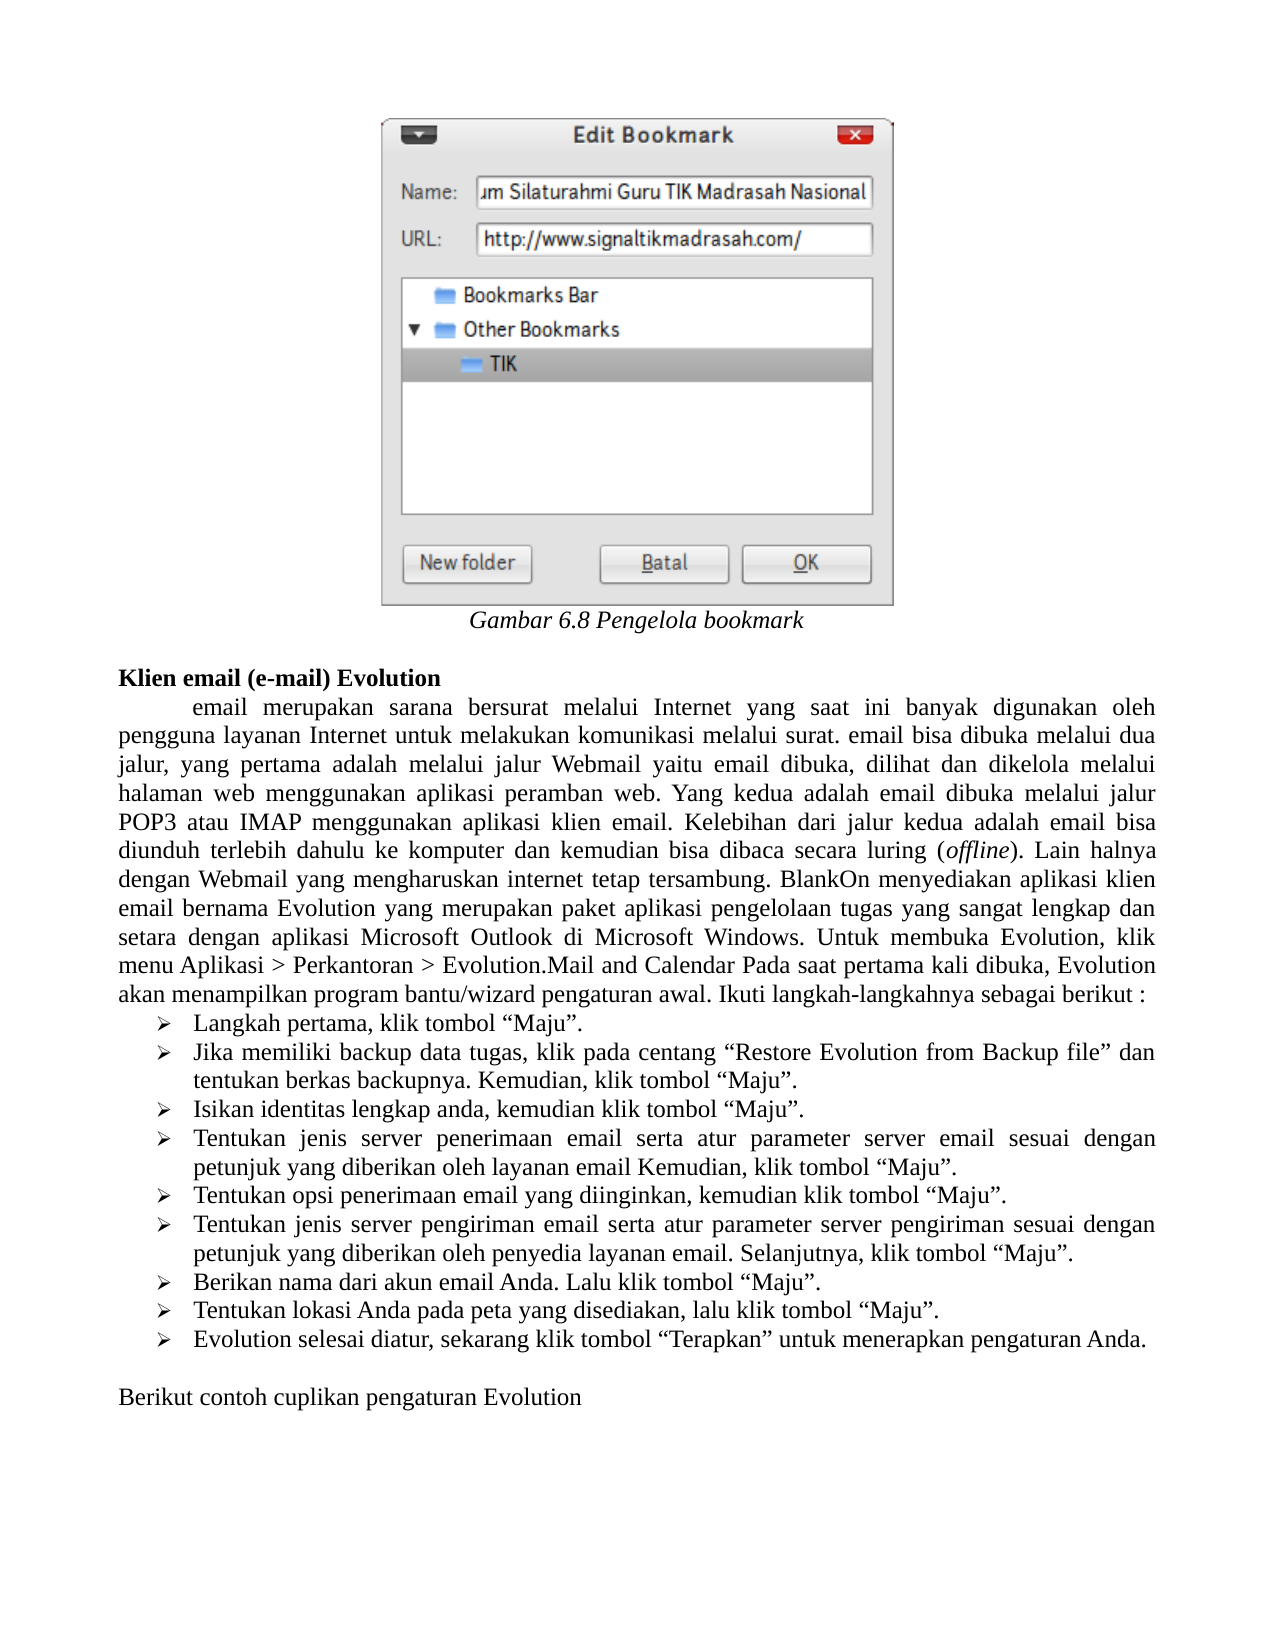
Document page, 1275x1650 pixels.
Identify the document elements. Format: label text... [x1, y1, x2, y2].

text email merupakan sarana bersurat melalui Internet yang saat ini banyak digunakan oleh pengguna layanan Internet untuk melakukan komunikasi melalui surat. email bisa dibuka melalui dua jalur, yang pertama adalah melalui jalur Webmail yaitu email dibuka, dilihat dan dikelola melalui halaman web menggunakan aplikasi peramban web. Yang kedua adalah email dibuka melalui jalur POP3 atau IMAP menggunakan aplikasi klien email. Kelebihan dari jalur kedua adalah email bisa diunduh terlebih dahulu ke komputer dan kemudian bisa dibaca secara luring (offline). Lain halnya dengan Webmail yang mengharuskan internet tetap tersambung. BlankOn menyediakan aplikasi klien email bernama Evolution yang merupakan paket aplikasi pengelolaan tugas yang sangat lengkap dan setara dengan aplikasi Microsoft Outlook di Microsoft Windows. Untuk membuka Evolution, klik menu Aplikasi > Perkantoran > Evolution.Mail and Calendar Pada saat pertama kali dibuka, Evolution akan menampilkan program bantu/wizard pengaturan awal. Ikuti langkah-langkahnya sebagai berikut : [118, 692, 1157, 1008]
list Tentukan jenis server pengiriman email serta atur parameter server pengiriman sesuai dengan petunjuk yang diberikan oleh penyedia layanan email. Selanjutnya, klik tombol “Maju”. [156, 1209, 1157, 1267]
list Evolution selesai diatur, sekarang klik tombol “Terapkan” untuk menerapkan pengaturan Anda. [156, 1324, 1157, 1353]
list Langkah pertama, klik tombol “Maju”. [156, 1008, 1157, 1037]
list Jika memiliki backup data tugas, klik pada centang “Restore Evolution from Backup file” dan tentukan berkas backupnya. Kemudian, klik tombol “Maju”. [156, 1037, 1157, 1094]
picture [381, 118, 894, 606]
list Tentukan jenis server penerimaan email serta atur parameter server email sesuai dengan petunjuk yang diberikan oleh layanan email Kemudian, klik tombol “Maju”. [156, 1123, 1157, 1181]
text Berikut contoh cuplikan pengaturan Evolution [118, 1382, 1157, 1411]
list Isikan identitas lengkap anda, kemudian klik tombol “Maju”. [156, 1094, 1157, 1123]
list Berikan nama dari akun email Anda. Lalu klik tombol “Maju”. [156, 1267, 1157, 1296]
list Tentukan lokasi Anda pada peta yang disediakan, lalu klik tombol “Maju”. [156, 1296, 1157, 1324]
text Gambar 6.8 Pengelola bookmark [118, 606, 1157, 634]
text Klien email (e-mail) Evolution [118, 663, 1157, 692]
list Tentukan opsi penerimaan email yang diinginkan, kemudian klik tombol “Maju”. [156, 1181, 1157, 1209]
